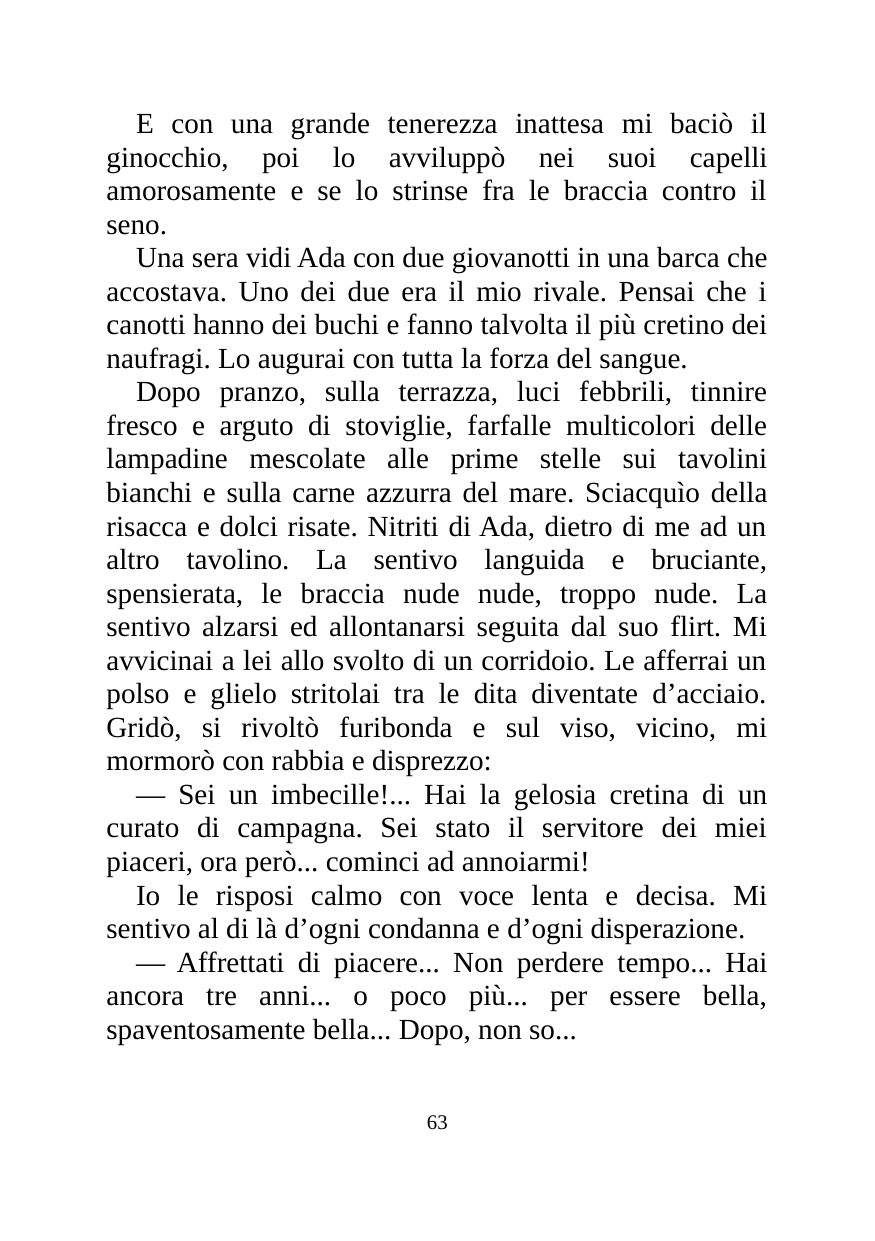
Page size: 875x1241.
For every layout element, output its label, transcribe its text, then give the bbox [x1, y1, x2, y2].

text Una sera vidi Ada con due giovanotti in una barca che accostava. Uno dei due era il mio rivale. Pensai che i canotti hanno dei buchi e fanno talvolta il più cretino dei naufragi. Lo augurai con tutta la forza del sangue. [106, 240, 768, 374]
text — Sei un imbecille!... Hai la gelosia cretina di un curato di campagna. Sei stato il servitore dei miei piaceri, ora però... cominci ad annoiarmi! [106, 777, 768, 878]
text Io le risposi calmo con voce lenta e decisa. Mi sentivo al di là d’ogni condanna e d’ogni disperazione. [106, 878, 768, 945]
text E con una grande tenerezza inattesa mi baciò il ginocchio, poi lo avviluppò nei suoi capelli amorosamente e se lo strinse fra le braccia contro il seno. [106, 106, 768, 240]
text Dopo pranzo, sulla terrazza, luci febbrili, tinnire fresco e arguto di stoviglie, farfalle multicolori delle lampadine mescolate alle prime stelle sui tavolini bianchi e sulla carne azzurra del mare. Sciacquìo della risacca e dolci risate. Nitriti di Ada, dietro di me ad un altro tavolino. La sentivo languida e bruciante, spensierata, le braccia nude nude, troppo nude. La sentivo alzarsi ed allontanarsi seguita dal suo flirt. Mi avvicinai a lei allo svolto di un corridoio. Le afferrai un polso e glielo stritolai tra le dita diventate d’acciaio. Gridò, si rivoltò furibonda e sul viso, vicino, mi mormorò con rabbia e disprezzo: [106, 374, 768, 777]
text — Affrettati di piacere... Non perdere tempo... Hai ancora tre anni... o poco più... per essere bella, spaventosamente bella... Dopo, non so... [106, 945, 768, 1045]
